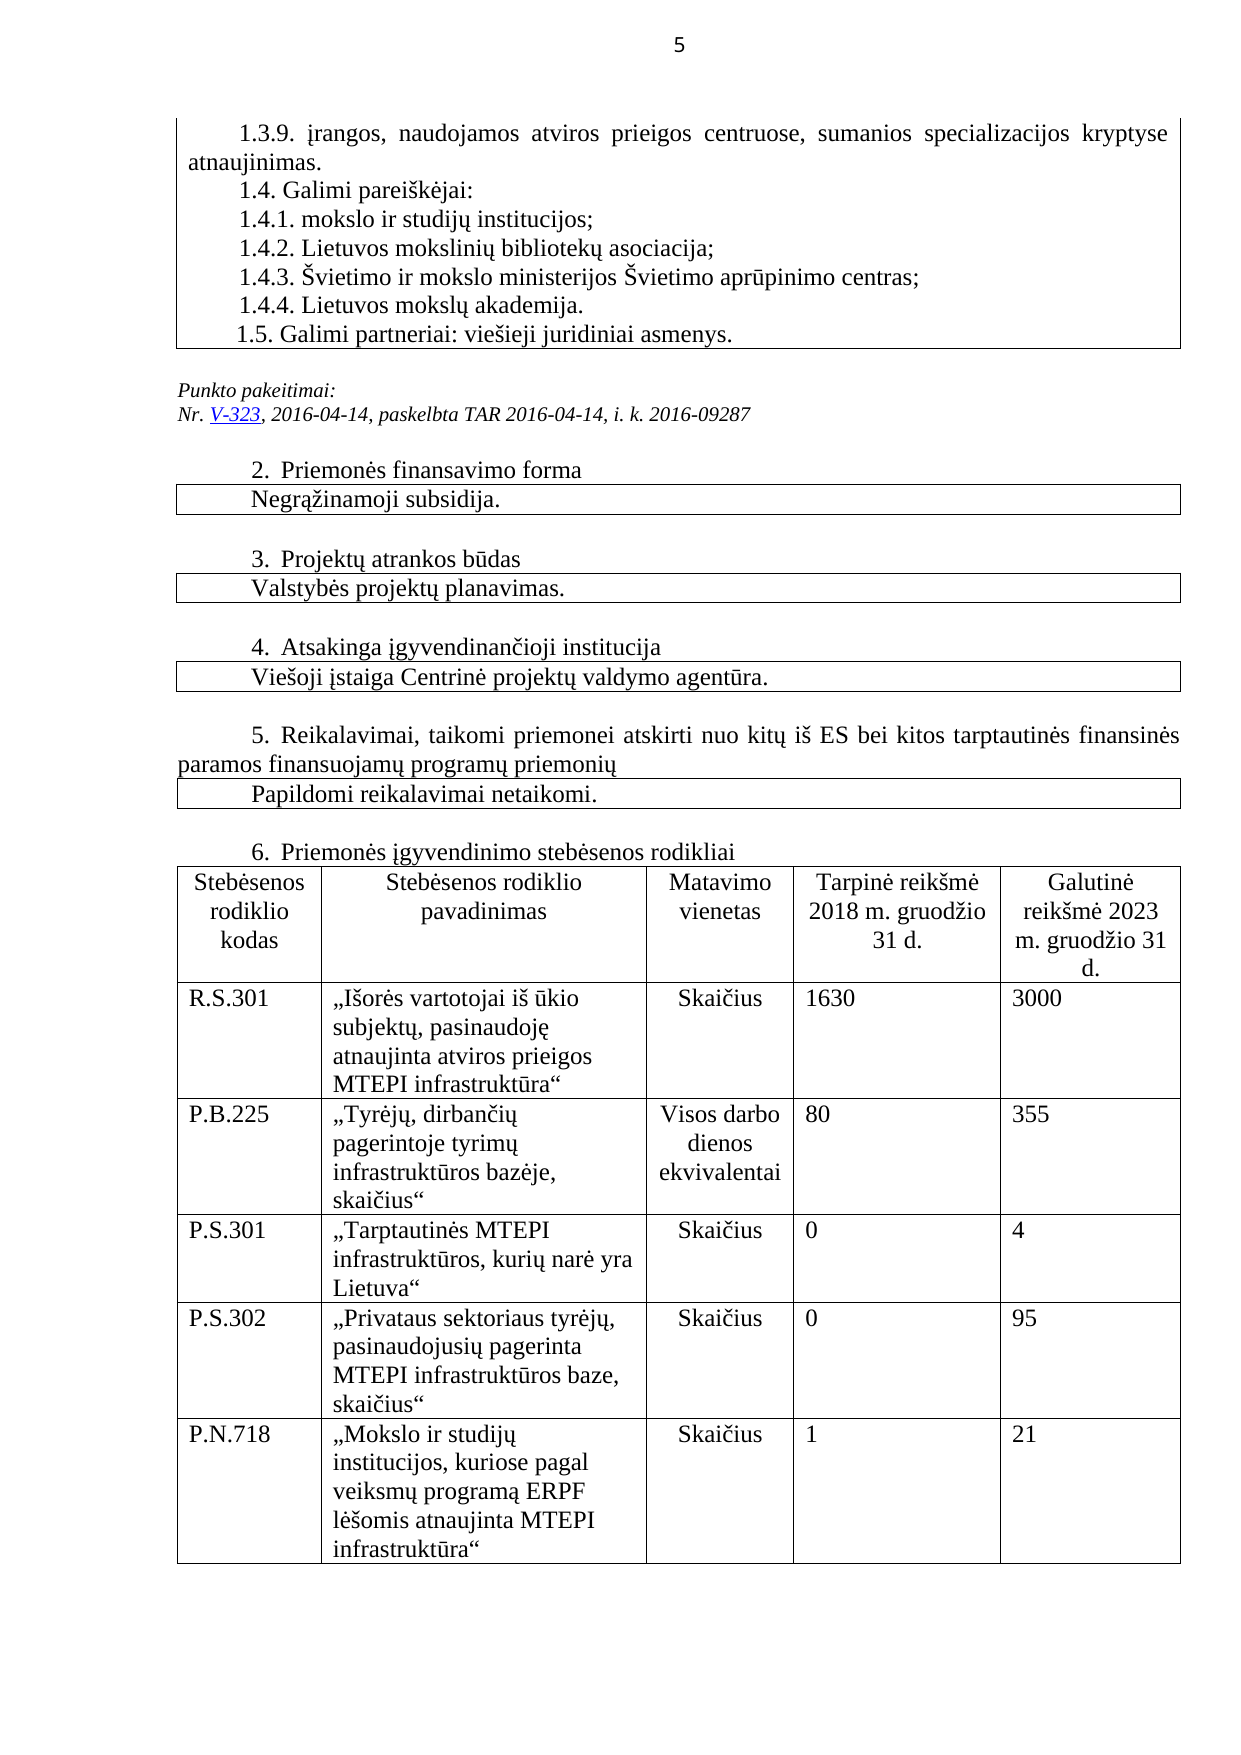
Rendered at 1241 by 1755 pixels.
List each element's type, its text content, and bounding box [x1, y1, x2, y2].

table_cell „Privataus sektoriaus tyrėjų, pasinaudojusių pagerinta MTEPI infrastruktūros baze, skaičius“ [322, 1303, 646, 1418]
table_header Stebėsenos rodiklio kodas [178, 867, 321, 982]
table_cell P.S.301 [178, 1215, 321, 1302]
table_cell „Tarptautinės MTEPI infrastruktūros, kurių narė yra Lietuva“ [322, 1215, 646, 1302]
table_cell 95 [1001, 1303, 1180, 1418]
table_cell 1630 [794, 983, 1000, 1098]
table_cell 3000 [1001, 983, 1180, 1098]
table_header Stebėsenos rodiklio pavadinimas [322, 867, 646, 982]
table_cell 0 [794, 1215, 1000, 1302]
table_cell 4 [1001, 1215, 1180, 1302]
text 3. Projektų atrankos būdas [251, 544, 1181, 572]
table_cell P.S.302 [178, 1303, 321, 1418]
text Nr. V-323, 2016-04-14, paskelbta TAR 2016-04-14, i. k. 2016-09287 [177, 402, 1181, 426]
table_cell 21 [1001, 1419, 1180, 1562]
text 4. Atsakinga įgyvendinančioji institucija [251, 632, 1181, 661]
table_cell 0 [794, 1303, 1000, 1418]
table_cell Visos darbo dienos ekvivalentai [647, 1099, 793, 1214]
table_cell Skaičius [647, 1215, 793, 1302]
text 6. Priemonės įgyvendinimo stebėsenos rodikliai [251, 837, 1181, 866]
table_header Valstybės projektų planavimas. [177, 574, 1180, 602]
table_cell 80 [794, 1099, 1000, 1214]
table_header Papildomi reikalavimai netaikomi. [178, 779, 1180, 808]
table_cell „Mokslo ir studijų institucijos, kuriose pagal veiksmų programą ERPF lėšomis atnaujinta MTEPI infrastruktūra“ [322, 1419, 646, 1562]
text Punkto pakeitimai: [177, 378, 1181, 402]
table_header Viešoji įstaiga Centrinė projektų valdymo agentūra. [177, 662, 1180, 691]
table_cell „Išorės vartotojai iš ūkio subjektų, pasinaudoję atnaujinta atviros prieigos MTEPI infrastruktūra“ [322, 983, 646, 1098]
table_header Galutinė reikšmė 2023 m. gruodžio 31 d. [1001, 867, 1180, 982]
table_cell 1 [794, 1419, 1000, 1562]
table_cell R.S.301 [178, 983, 321, 1098]
table_cell P.N.718 [178, 1419, 321, 1562]
text 5. Reikalavimai, taikomi priemonei atskirti nuo kitų iš ES bei kitos tarptautinės finansinės paramos finansuojamų programų priemonių [177, 720, 1181, 778]
table_cell Skaičius [647, 1419, 793, 1562]
table_header Negrąžinamoji subsidija. [177, 485, 1180, 514]
table_header Tarpinė reikšmė 2018 m. gruodžio 31 d. [794, 867, 1000, 982]
table_cell Skaičius [647, 1303, 793, 1418]
table_cell 1.3.9. įrangos, naudojamos atviros prieigos centruose, sumanios specializacijos kryptyse atnaujinimas. [177, 118, 1180, 176]
table_cell P.B.225 [178, 1099, 321, 1214]
table_cell 355 [1001, 1099, 1180, 1214]
table_cell 1.4. Galimi pareiškėjai: 1.4.1. mokslo ir studijų institucijos; 1.4.2. Lietuvos mokslinių bibliotekų asociacija; 1.4.3. Švietimo ir mokslo ministerijos Švietimo aprūpinimo centras; 1.4.4. Lietuvos mokslų akademija. [177, 176, 1180, 319]
table_cell Skaičius [647, 983, 793, 1098]
text 2. Priemonės finansavimo forma [251, 455, 1181, 483]
table_cell „Tyrėjų, dirbančių pagerintoje tyrimų infrastruktūros bazėje, skaičius“ [322, 1099, 646, 1214]
table_cell 1.5. Galimi partneriai: viešieji juridiniai asmenys. [177, 319, 1180, 348]
table_header Matavimo vienetas [647, 867, 793, 982]
